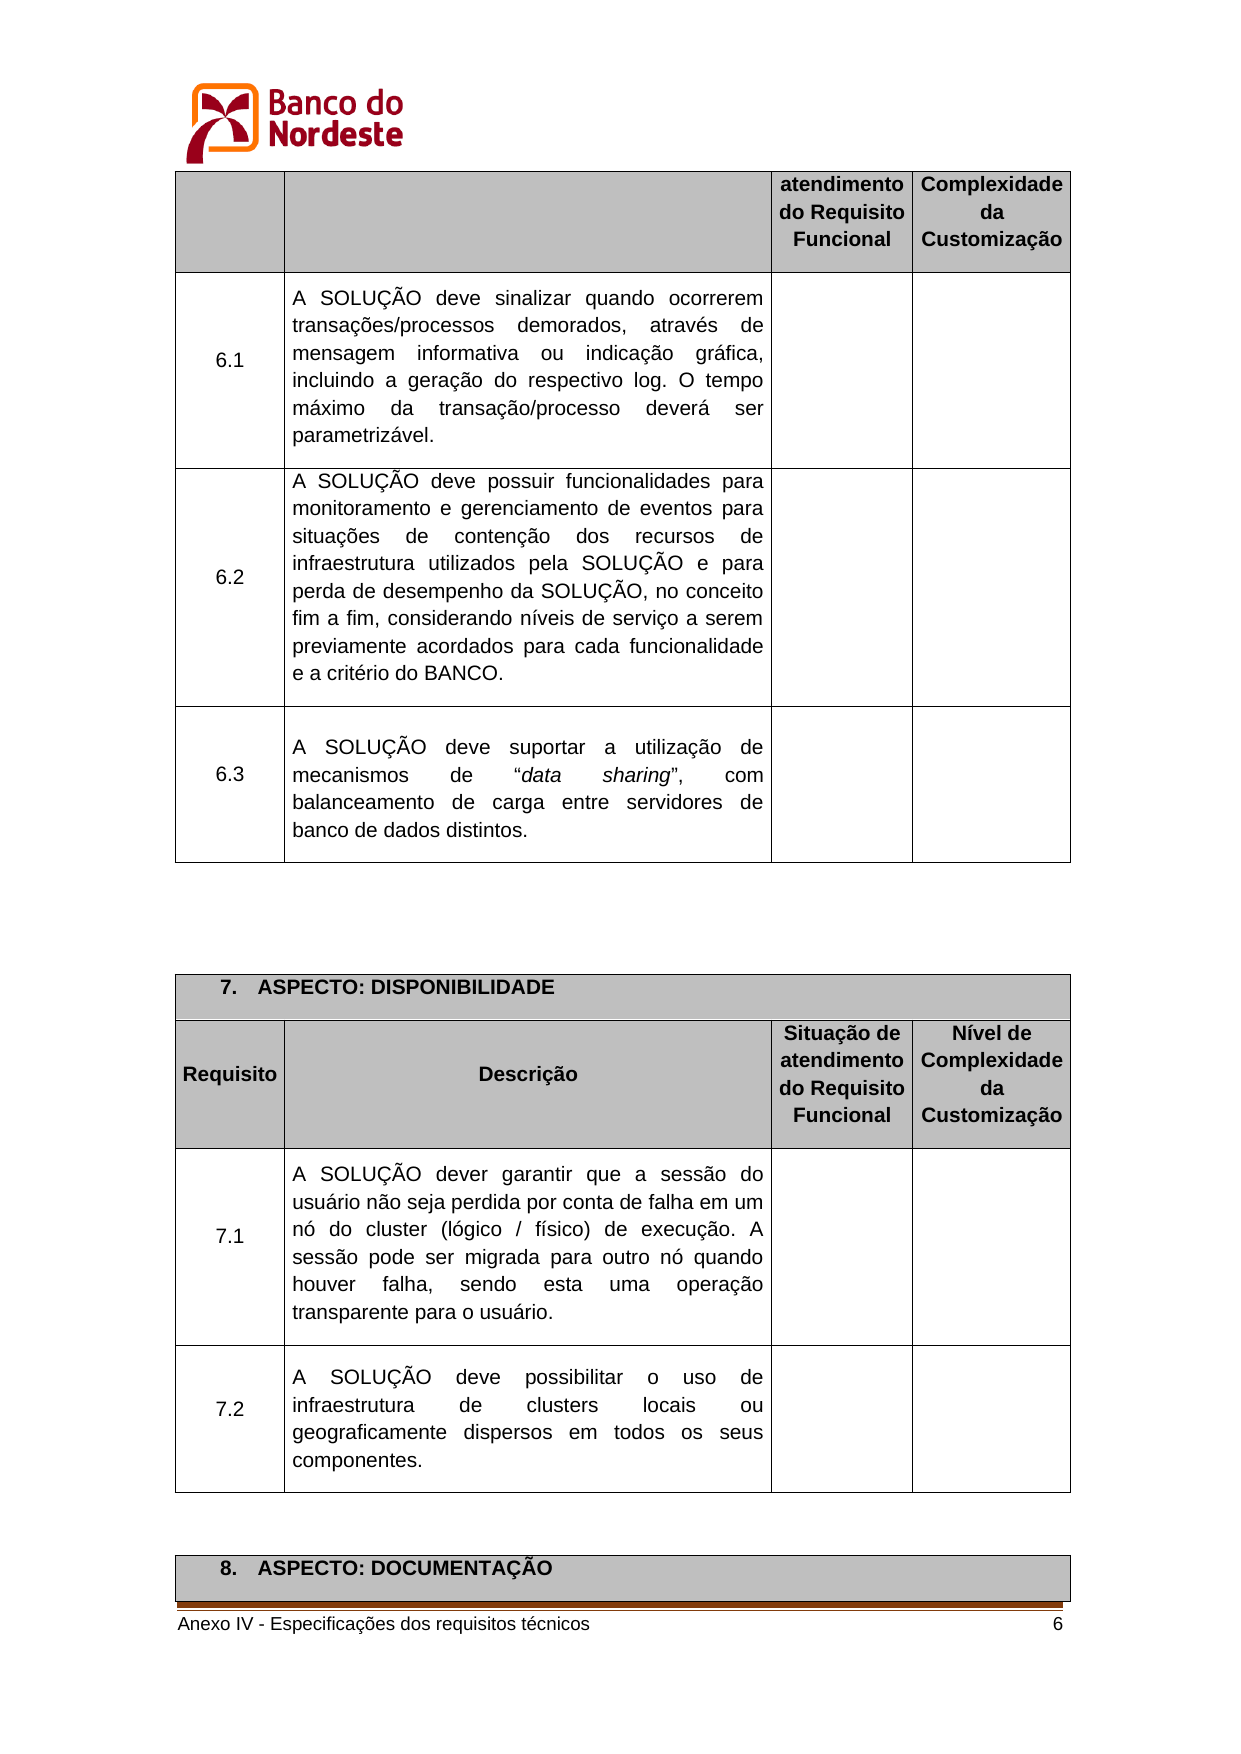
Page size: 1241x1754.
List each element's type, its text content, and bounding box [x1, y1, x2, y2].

table_cell Situação de atendimento do Requisito Funcional [772, 1021, 912, 1148]
table_cell [913, 1149, 1070, 1344]
table_cell [772, 469, 912, 706]
table_cell [772, 273, 912, 468]
table_cell Requisito [176, 1021, 284, 1148]
table_cell [772, 1149, 912, 1344]
table_cell [913, 707, 1070, 862]
table_cell A SOLUÇÃO deve sinalizar quando ocorrerem transações/processos demorados, através de mensagem informativa ou indicação gráfica, incluindo a geração do respectivo log. O tempo máximo da transação/processo deverá ser parametrizável. [285, 273, 771, 468]
table_cell 7.2 [176, 1346, 284, 1492]
table_cell A SOLUÇÃO deve possuir funcionalidades para monitoramento e gerenciamento de eventos para situações de contenção dos recursos de infraestrutura utilizados pela SOLUÇÃO e para perda de desempenho da SOLUÇÃO, no conceito fim a fim, considerando níveis de serviço a serem previamente acordados para cada funcionalidade e a critério do BANCO. [285, 469, 771, 706]
table_cell A SOLUÇÃO dever garantir que a sessão do usuário não seja perdida por conta de falha em um nó do cluster (lógico / físico) de execução. A sessão pode ser migrada para outro nó quando houver falha, sendo esta uma operação transparente para o usuário. [285, 1149, 771, 1344]
table_cell A SOLUÇÃO deve suportar a utilização de mecanismos de “data sharing”, com balanceamento de carga entre servidores de banco de dados distintos. [285, 707, 771, 862]
table_cell 7.1 [176, 1149, 284, 1344]
table_cell A SOLUÇÃO deve possibilitar o uso de infraestrutura de clusters locais ou geograficamente dispersos em todos os seus componentes. [285, 1346, 771, 1492]
table_cell [176, 172, 284, 272]
table_cell Descrição [285, 1021, 771, 1148]
table_header ASPECTO: DOCUMENTAÇÃO [176, 1556, 1070, 1601]
table_cell 6.1 [176, 273, 284, 468]
table_cell [285, 172, 771, 272]
table_cell [772, 707, 912, 862]
table_cell [913, 469, 1070, 706]
table_cell Nível de Complexidade da Customização [913, 1021, 1070, 1148]
table_cell 6.3 [176, 707, 284, 862]
table_cell [913, 1346, 1070, 1492]
table_cell atendimento do Requisito Funcional [772, 172, 912, 272]
table_header ASPECTO: DISPONIBILIDADE [176, 975, 1070, 1019]
table_cell [772, 1346, 912, 1492]
table_cell Complexidade da Customização [913, 172, 1070, 272]
table_cell [913, 273, 1070, 468]
table_cell 6.2 [176, 469, 284, 706]
